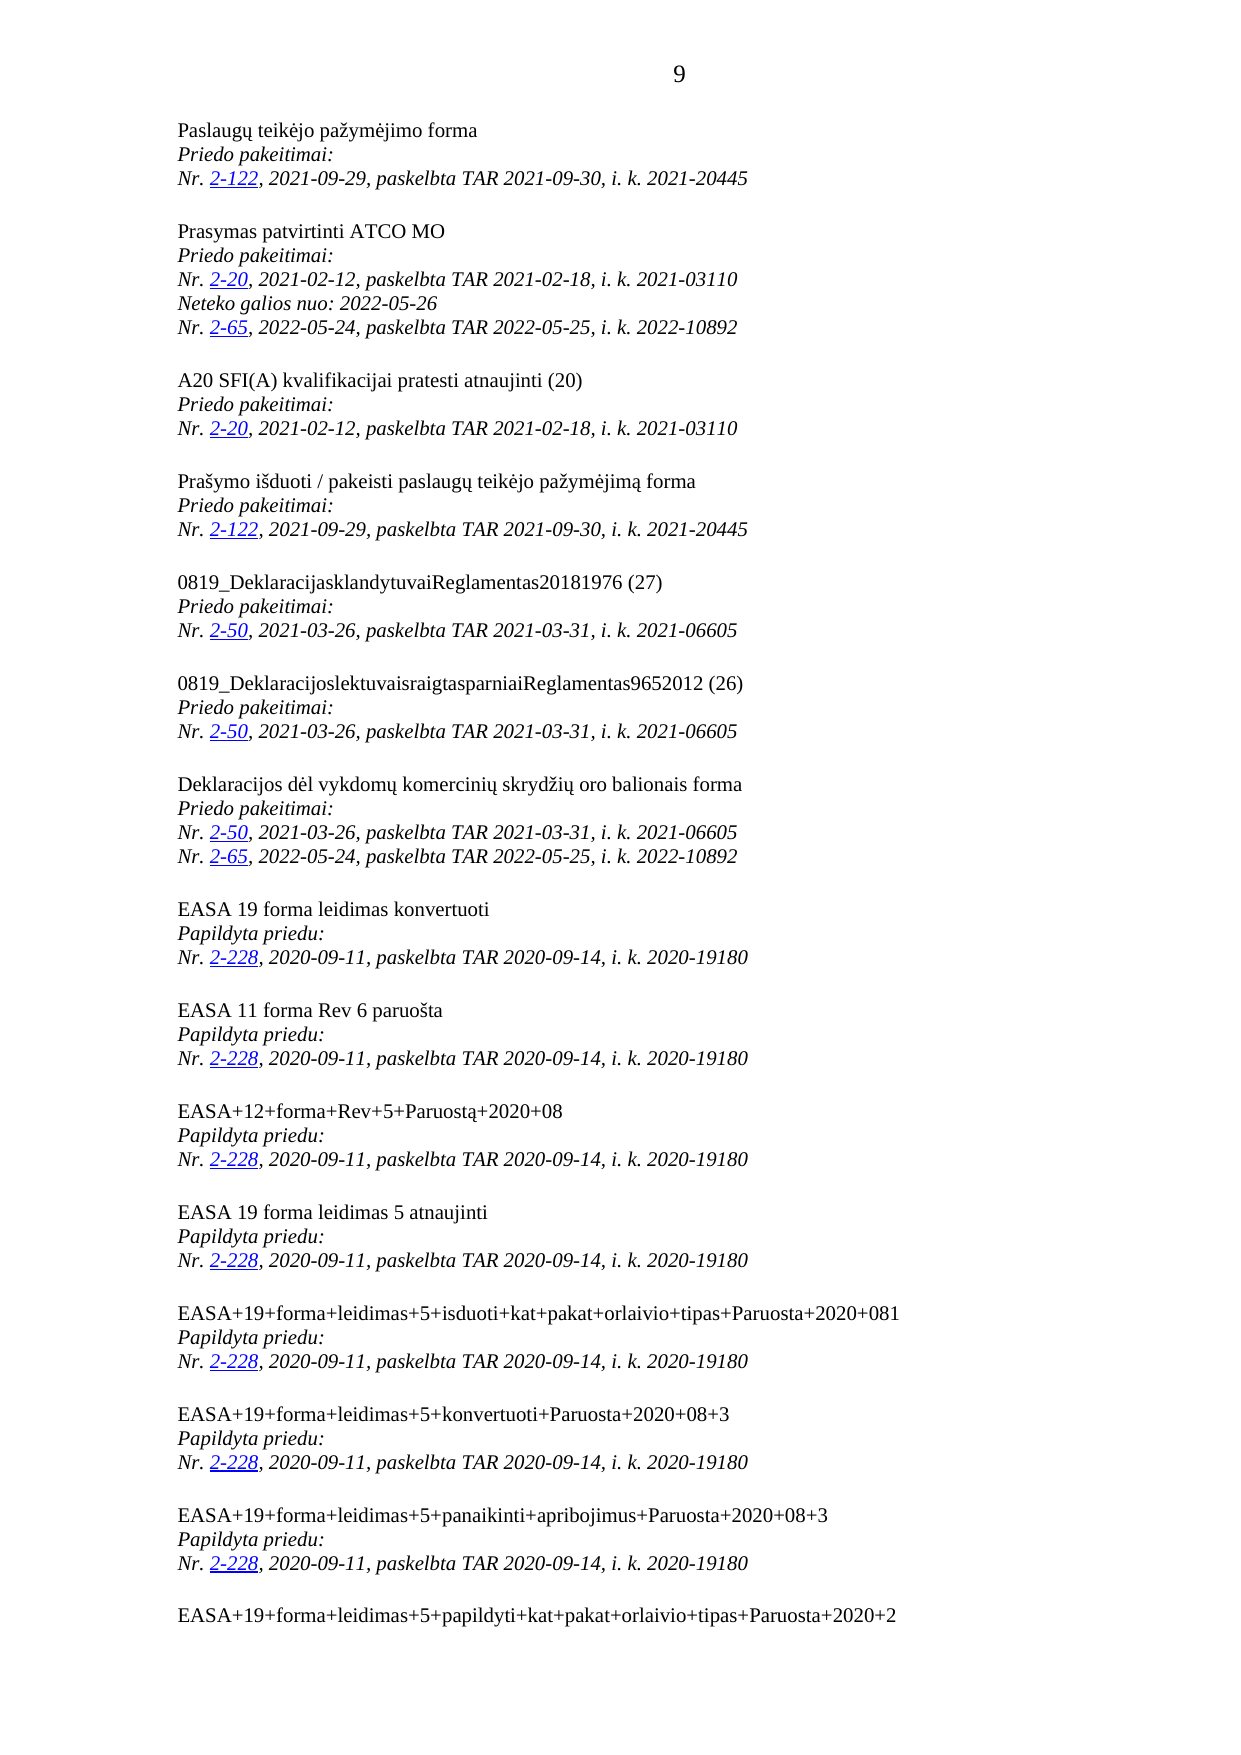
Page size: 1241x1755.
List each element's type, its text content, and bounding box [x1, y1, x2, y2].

text Priedo pakeitimai: [177, 594, 1181, 618]
text Nr. 2-65, 2022-05-24, paskelbta TAR 2022-05-25, i. k. 2022-10892 [177, 315, 1181, 339]
text Nr. 2-65, 2022-05-24, paskelbta TAR 2022-05-25, i. k. 2022-10892 [177, 844, 1181, 868]
text Nr. 2-122, 2021-09-29, paskelbta TAR 2021-09-30, i. k. 2021-20445 [177, 166, 1181, 190]
text Nr. 2-228, 2020-09-11, paskelbta TAR 2020-09-14, i. k. 2020-19180 [177, 1046, 1181, 1070]
text EASA+19+forma+leidimas+5+konvertuoti+Paruosta+2020+08+3 [177, 1402, 1181, 1426]
text Nr. 2-20, 2021-02-12, paskelbta TAR 2021-02-18, i. k. 2021-03110 [177, 416, 1181, 440]
text Nr. 2-122, 2021-09-29, paskelbta TAR 2021-09-30, i. k. 2021-20445 [177, 517, 1181, 541]
text Deklaracijos dėl vykdomų komercinių skrydžių oro balionais forma [177, 772, 1181, 796]
text EASA+19+forma+leidimas+5+panaikinti+apribojimus+Paruosta+2020+08+3 [177, 1502, 1181, 1527]
text Nr. 2-50, 2021-03-26, paskelbta TAR 2021-03-31, i. k. 2021-06605 [177, 618, 1181, 642]
text Papildyta priedu: [177, 1426, 1181, 1450]
text Papildyta priedu: [177, 1527, 1181, 1551]
text Paslaugų teikėjo pažymėjimo forma [177, 118, 1181, 142]
text Papildyta priedu: [177, 1224, 1181, 1248]
text Prašymo išduoti / pakeisti paslaugų teikėjo pažymėjimą forma [177, 469, 1181, 493]
text EASA+19+forma+leidimas+5+isduoti+kat+pakat+orlaivio+tipas+Paruosta+2020+081 [177, 1301, 1181, 1325]
text Papildyta priedu: [177, 1123, 1181, 1147]
text Neteko galios nuo: 2022-05-26 [177, 291, 1181, 315]
text EASA 11 forma Rev 6 paruošta [177, 998, 1181, 1022]
text Nr. 2-228, 2020-09-11, paskelbta TAR 2020-09-14, i. k. 2020-19180 [177, 945, 1181, 969]
text 0819_DeklaracijoslektuvaisraigtasparniaiReglamentas9652012 (26) [177, 671, 1181, 695]
text EASA 19 forma leidimas konvertuoti [177, 897, 1181, 921]
text Papildyta priedu: [177, 1022, 1181, 1046]
text Priedo pakeitimai: [177, 243, 1181, 267]
text A20 SFI(A) kvalifikacijai pratesti atnaujinti (20) [177, 368, 1181, 392]
text Papildyta priedu: [177, 1325, 1181, 1349]
text Priedo pakeitimai: [177, 796, 1181, 820]
text Nr. 2-228, 2020-09-11, paskelbta TAR 2020-09-14, i. k. 2020-19180 [177, 1349, 1181, 1373]
text Nr. 2-228, 2020-09-11, paskelbta TAR 2020-09-14, i. k. 2020-19180 [177, 1248, 1181, 1272]
text Nr. 2-228, 2020-09-11, paskelbta TAR 2020-09-14, i. k. 2020-19180 [177, 1147, 1181, 1171]
text Priedo pakeitimai: [177, 142, 1181, 166]
text Nr. 2-50, 2021-03-26, paskelbta TAR 2021-03-31, i. k. 2021-06605 [177, 719, 1181, 743]
text Nr. 2-228, 2020-09-11, paskelbta TAR 2020-09-14, i. k. 2020-19180 [177, 1551, 1181, 1575]
text Nr. 2-228, 2020-09-11, paskelbta TAR 2020-09-14, i. k. 2020-19180 [177, 1450, 1181, 1474]
text Priedo pakeitimai: [177, 695, 1181, 719]
text Nr. 2-20, 2021-02-12, paskelbta TAR 2021-02-18, i. k. 2021-03110 [177, 267, 1181, 291]
text Prasymas patvirtinti ATCO MO [177, 219, 1181, 243]
text EASA 19 forma leidimas 5 atnaujinti [177, 1200, 1181, 1224]
text Papildyta priedu: [177, 921, 1181, 945]
text Priedo pakeitimai: [177, 493, 1181, 517]
text Priedo pakeitimai: [177, 392, 1181, 416]
text EASA+12+forma+Rev+5+Paruostą+2020+08 [177, 1099, 1181, 1123]
text Nr. 2-50, 2021-03-26, paskelbta TAR 2021-03-31, i. k. 2021-06605 [177, 820, 1181, 844]
text 0819_DeklaracijasklandytuvaiReglamentas20181976 (27) [177, 570, 1181, 594]
text EASA+19+forma+leidimas+5+papildyti+kat+pakat+orlaivio+tipas+Paruosta+2020+2 [177, 1603, 1181, 1627]
